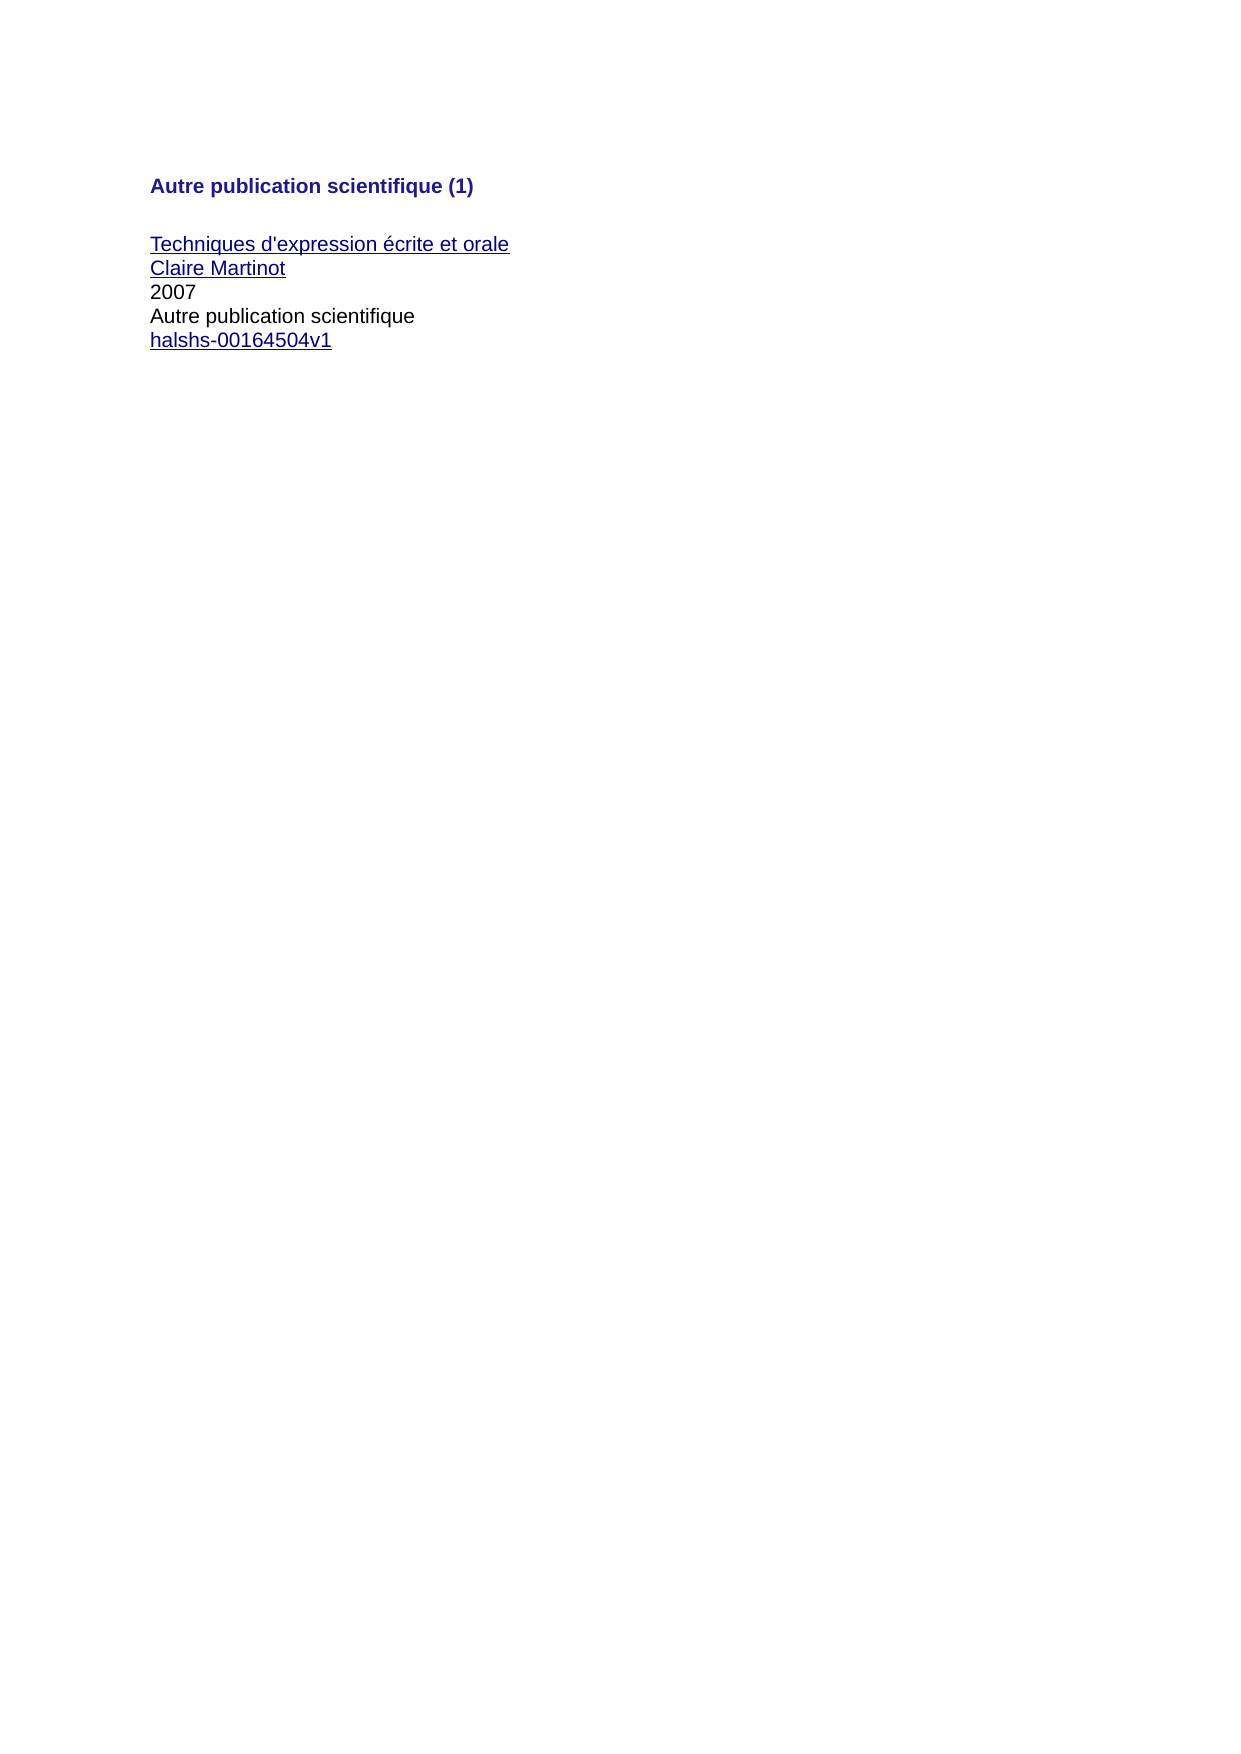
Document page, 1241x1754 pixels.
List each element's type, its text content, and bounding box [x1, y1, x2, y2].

table_header Techniques d'expression écrite et orale Claire Martinot 2007 Autre publication scientifique halshs-00164504v1 [150, 232, 1090, 352]
subtitle Autre publication scientifique (1) [150, 174, 1090, 198]
